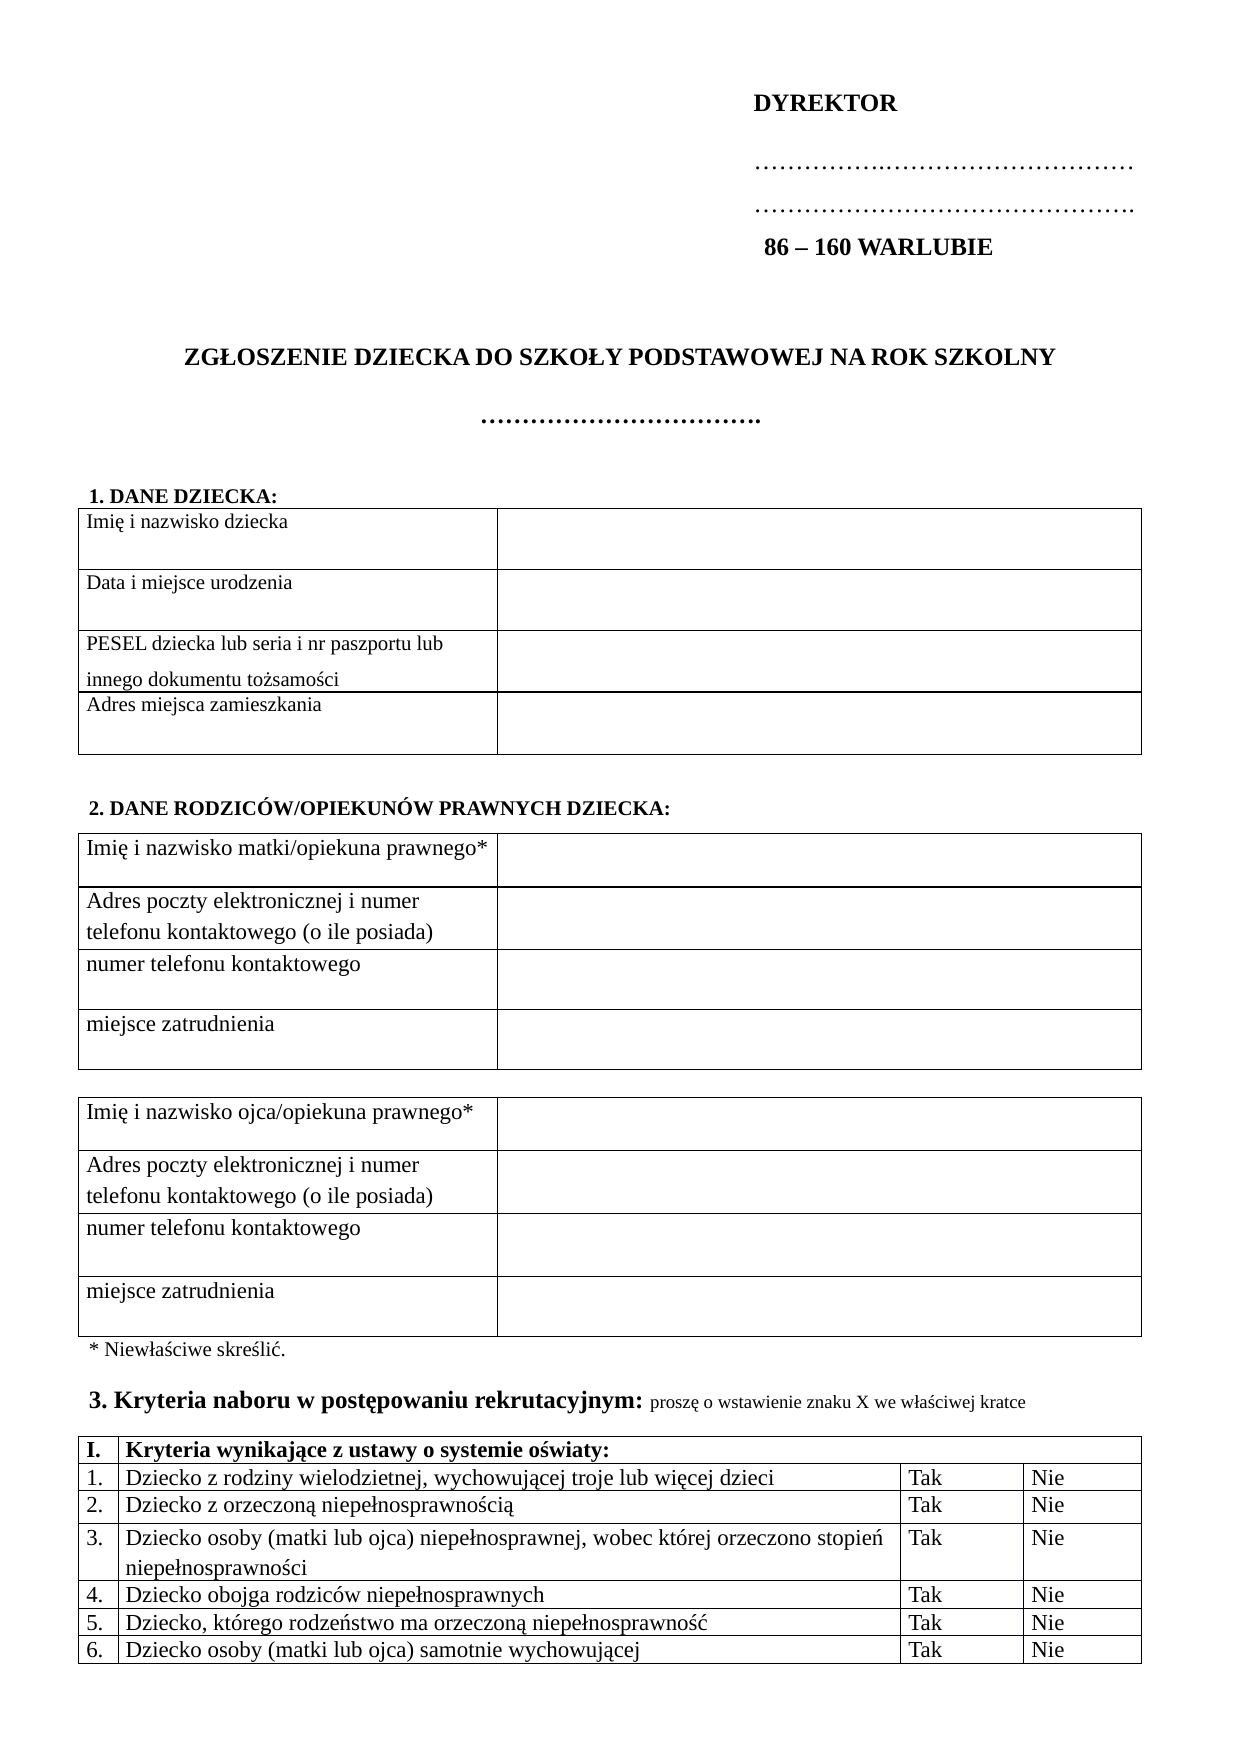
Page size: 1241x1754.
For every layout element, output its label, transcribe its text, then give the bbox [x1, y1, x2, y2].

table_cell Tak [901, 1581, 1023, 1608]
text * Niewłaściwe skreślić. [88, 1337, 1152, 1361]
table_cell Dziecko, którego rodzeństwo ma orzeczoną niepełnosprawność [119, 1609, 900, 1635]
table_cell [498, 950, 1141, 1009]
table_cell Adres poczty elektronicznej i numer telefonu kontaktowego (o ile posiada) [79, 888, 497, 949]
table_header Kryteria wynikające z ustawy o systemie oświaty: [119, 1437, 1141, 1463]
table_cell Dziecko osoby (matki lub ojca) niepełnosprawnej, wobec której orzeczono stopień niepełnosprawności [119, 1524, 900, 1580]
table_cell Nie [1024, 1636, 1141, 1662]
table_cell Adres poczty elektronicznej i numer telefonu kontaktowego (o ile posiada) [79, 1151, 497, 1213]
table_cell [498, 888, 1141, 949]
table_cell [498, 631, 1141, 691]
subtitle DYREKTOR [678, 88, 1152, 117]
subtitle 86 – 160 WARLUBIE [606, 232, 1152, 261]
text 3. Kryteria naboru w postępowaniu rekrutacyjnym: proszę o wstawienie znaku X we właściwej kratce [88, 1385, 1152, 1414]
table_cell [498, 693, 1141, 754]
table_cell 5. [79, 1609, 118, 1635]
table_cell Tak [901, 1636, 1023, 1662]
table_cell [498, 1010, 1141, 1069]
table_cell [498, 1151, 1141, 1213]
table_cell Tak [901, 1524, 1023, 1580]
table_cell 1. [79, 1464, 118, 1490]
table_cell Dziecko osoby (matki lub ojca) samotnie wychowującej [119, 1636, 900, 1662]
table_cell Tak [901, 1609, 1023, 1635]
table_cell 2. [79, 1491, 118, 1523]
subtitle …………….………………………… [679, 146, 1152, 175]
table_cell [498, 1214, 1141, 1276]
table_header Imię i nazwisko matki/opiekuna prawnego* [79, 834, 497, 886]
table_cell [498, 570, 1141, 630]
table_cell Nie [1024, 1464, 1141, 1490]
table_cell Dziecko z orzeczoną niepełnosprawnością [119, 1491, 900, 1523]
table_header [498, 834, 1141, 886]
table_cell Nie [1024, 1609, 1141, 1635]
table_cell Dziecko obojga rodziców niepełnosprawnych [119, 1581, 900, 1608]
table_cell Dziecko z rodziny wielodzietnej, wychowującej troje lub więcej dzieci [119, 1464, 900, 1490]
table_header I. [79, 1437, 118, 1463]
table_cell Adres miejsca zamieszkania [79, 693, 497, 754]
table_cell miejsce zatrudnienia [79, 1277, 497, 1336]
table_cell 6. [79, 1636, 118, 1662]
subtitle ……………………………. [88, 400, 1152, 429]
table_cell miejsce zatrudnienia [79, 1010, 497, 1069]
table_cell numer telefonu kontaktowego [79, 1214, 497, 1276]
table_header Imię i nazwisko dziecka [79, 509, 497, 569]
table_cell numer telefonu kontaktowego [79, 950, 497, 1009]
text 2. DANE RODZICÓW/OPIEKUNÓW PRAWNYCH DZIECKA: [88, 796, 1152, 820]
table_header [498, 509, 1141, 569]
table_cell Tak [901, 1464, 1023, 1490]
table_cell Tak [901, 1491, 1023, 1523]
table_cell Nie [1024, 1581, 1141, 1608]
table_cell 3. [79, 1524, 118, 1580]
table_cell PESEL dziecka lub seria i nr paszportu lub innego dokumentu tożsamości [79, 631, 497, 691]
table_header Imię i nazwisko ojca/opiekuna prawnego* [79, 1098, 497, 1150]
table_cell Nie [1024, 1524, 1141, 1580]
table_cell [498, 1277, 1141, 1336]
subtitle ………………………………………. [679, 189, 1152, 218]
table_cell Data i miejsce urodzenia [79, 570, 497, 630]
text 1. DANE DZIECKA: [88, 484, 1152, 508]
subtitle ZGŁOSZENIE DZIECKA DO SZKOŁY PODSTAWOWEJ NA ROK SZKOLNY [88, 342, 1152, 371]
table_cell 4. [79, 1581, 118, 1608]
table_header [498, 1098, 1141, 1150]
table_cell Nie [1024, 1491, 1141, 1523]
